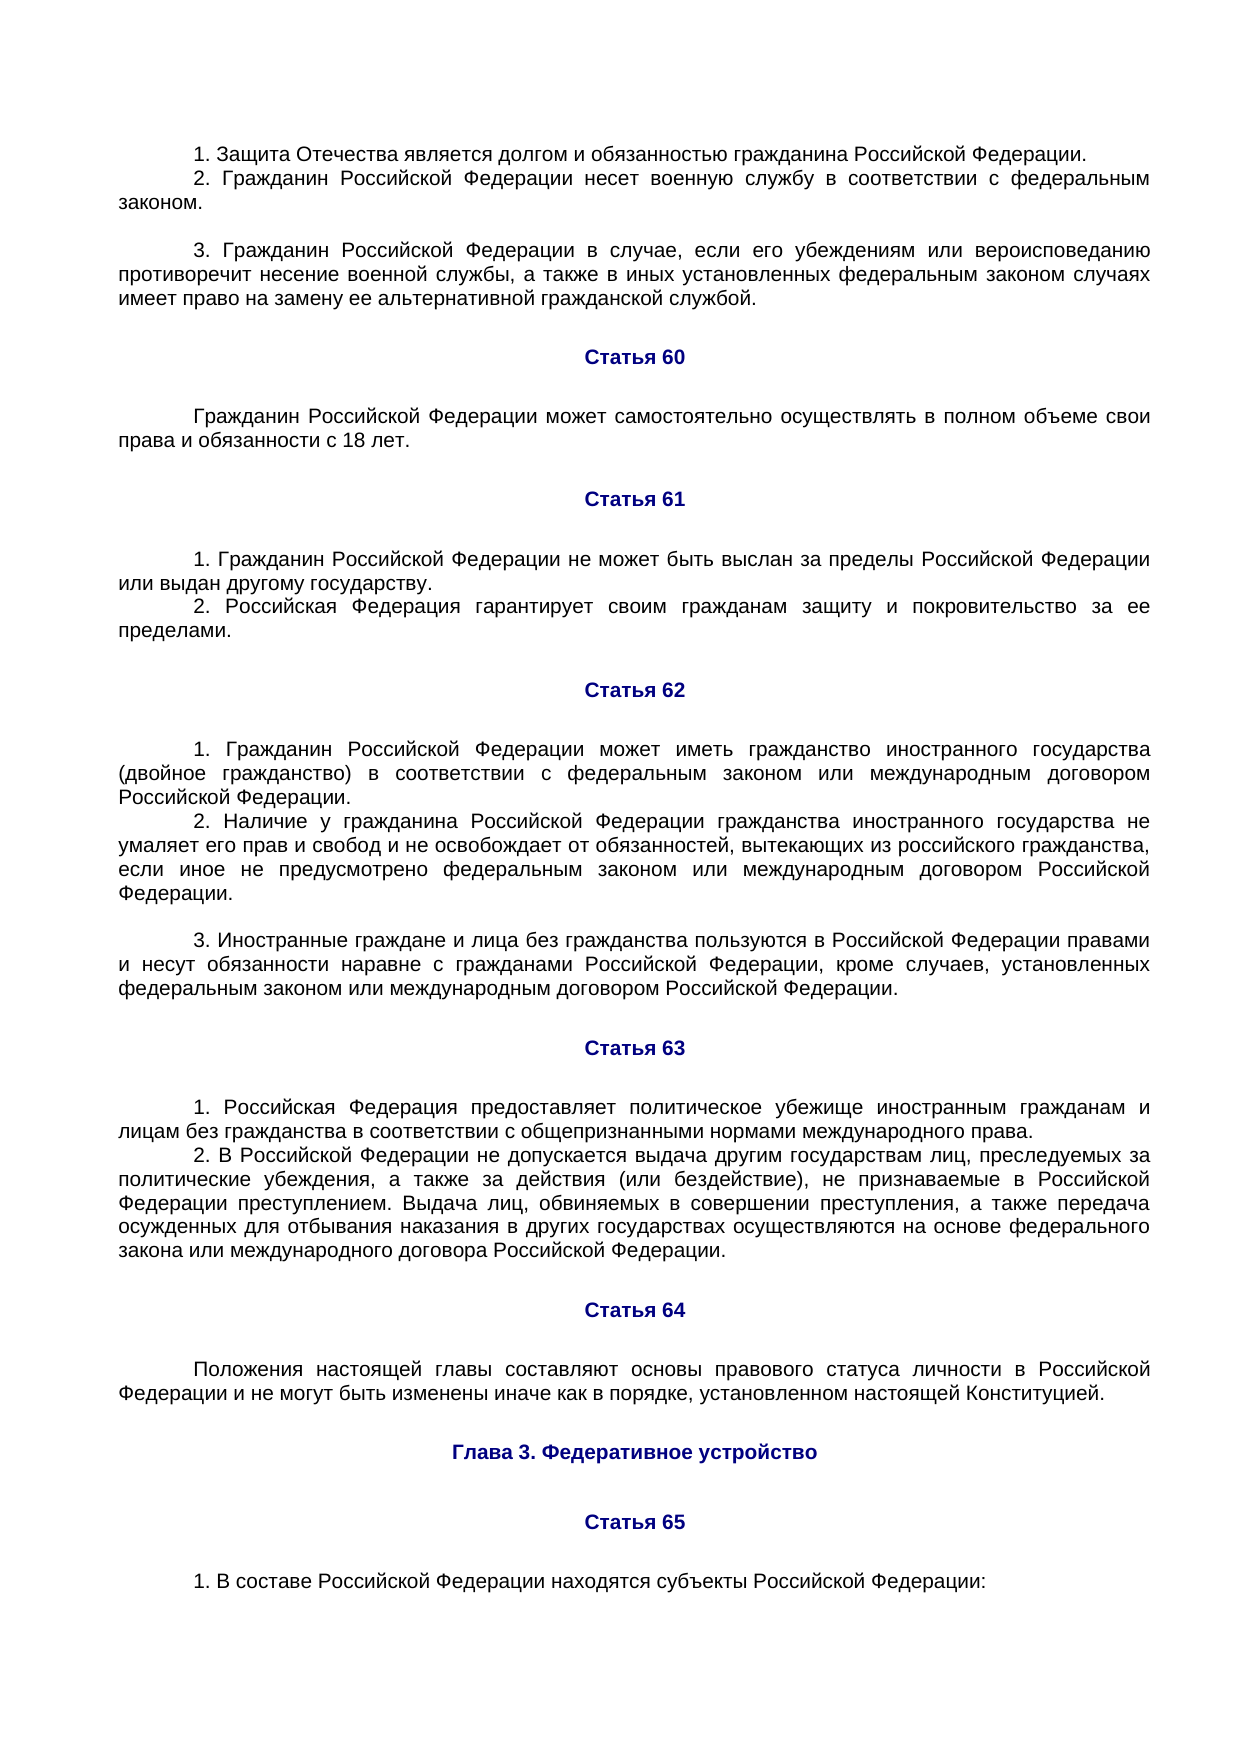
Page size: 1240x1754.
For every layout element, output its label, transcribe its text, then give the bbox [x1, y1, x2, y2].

subtitle Статья 63 [118, 1035, 1151, 1059]
text Положения настоящей главы составляют основы правового статуса личности в Российской Федерации и не могут быть изменены иначе как в порядке, установленном настоящей Конституцией. [118, 1357, 1151, 1404]
subtitle Глава 3. Федеративное устройство [118, 1440, 1151, 1464]
text 3. Иностранные граждане и лица без гражданства пользуются в Российской Федерации правами и несут обязанности наравне с гражданами Российской Федерации, кроме случаев, установленных федеральным законом или международным договором Российской Федерации. [118, 928, 1151, 1000]
text 2. Российская Федерация гарантирует своим гражданам защиту и покровительство за ее пределами. [118, 594, 1151, 642]
subtitle Статья 60 [118, 345, 1151, 369]
subtitle Статья 62 [118, 677, 1151, 701]
text Гражданин Российской Федерации может самостоятельно осуществлять в полном объеме свои права и обязанности с 18 лет. [118, 404, 1151, 452]
subtitle Статья 64 [118, 1297, 1151, 1321]
text 2. Наличие у гражданина Российской Федерации гражданства иностранного государства не умаляет его прав и свобод и не освобождает от обязанностей, вытекающих из российского гражданства, если иное не предусмотрено федеральным законом или международным договором Российской Федерации. [118, 808, 1151, 904]
subtitle Статья 61 [118, 487, 1151, 511]
text 1. В составе Российской Федерации находятся субъекты Российской Федерации: [118, 1569, 1151, 1593]
subtitle Статья 65 [118, 1510, 1151, 1534]
text 1. Защита Отечества является долгом и обязанностью гражданина Российской Федерации. [118, 142, 1151, 166]
text 3. Гражданин Российской Федерации в случае, если его убеждениям или вероисповеданию противоречит несение военной службы, а также в иных установленных федеральным законом случаях имеет право на замену ее альтернативной гражданской службой. [118, 238, 1151, 310]
text 1. Гражданин Российской Федерации не может быть выслан за пределы Российской Федерации или выдан другому государству. [118, 546, 1151, 594]
text 1. Российская Федерация предоставляет политическое убежище иностранным гражданам и лицам без гражданства в соответствии с общепризнанными нормами международного права. [118, 1094, 1151, 1142]
text 2. Гражданин Российской Федерации несет военную службу в соответствии с федеральным законом. [118, 166, 1151, 214]
text 2. В Российской Федерации не допускается выдача другим государствам лиц, преследуемых за политические убеждения, а также за действия (или бездействие), не признаваемые в Российской Федерации преступлением. Выдача лиц, обвиняемых в совершении преступления, а также передача осужденных для отбывания наказания в других государствах осуществляются на основе федерального закона или международного договора Российской Федерации. [118, 1142, 1151, 1262]
text 1. Гражданин Российской Федерации может иметь гражданство иностранного государства (двойное гражданство) в соответствии с федеральным законом или международным договором Российской Федерации. [118, 737, 1151, 808]
